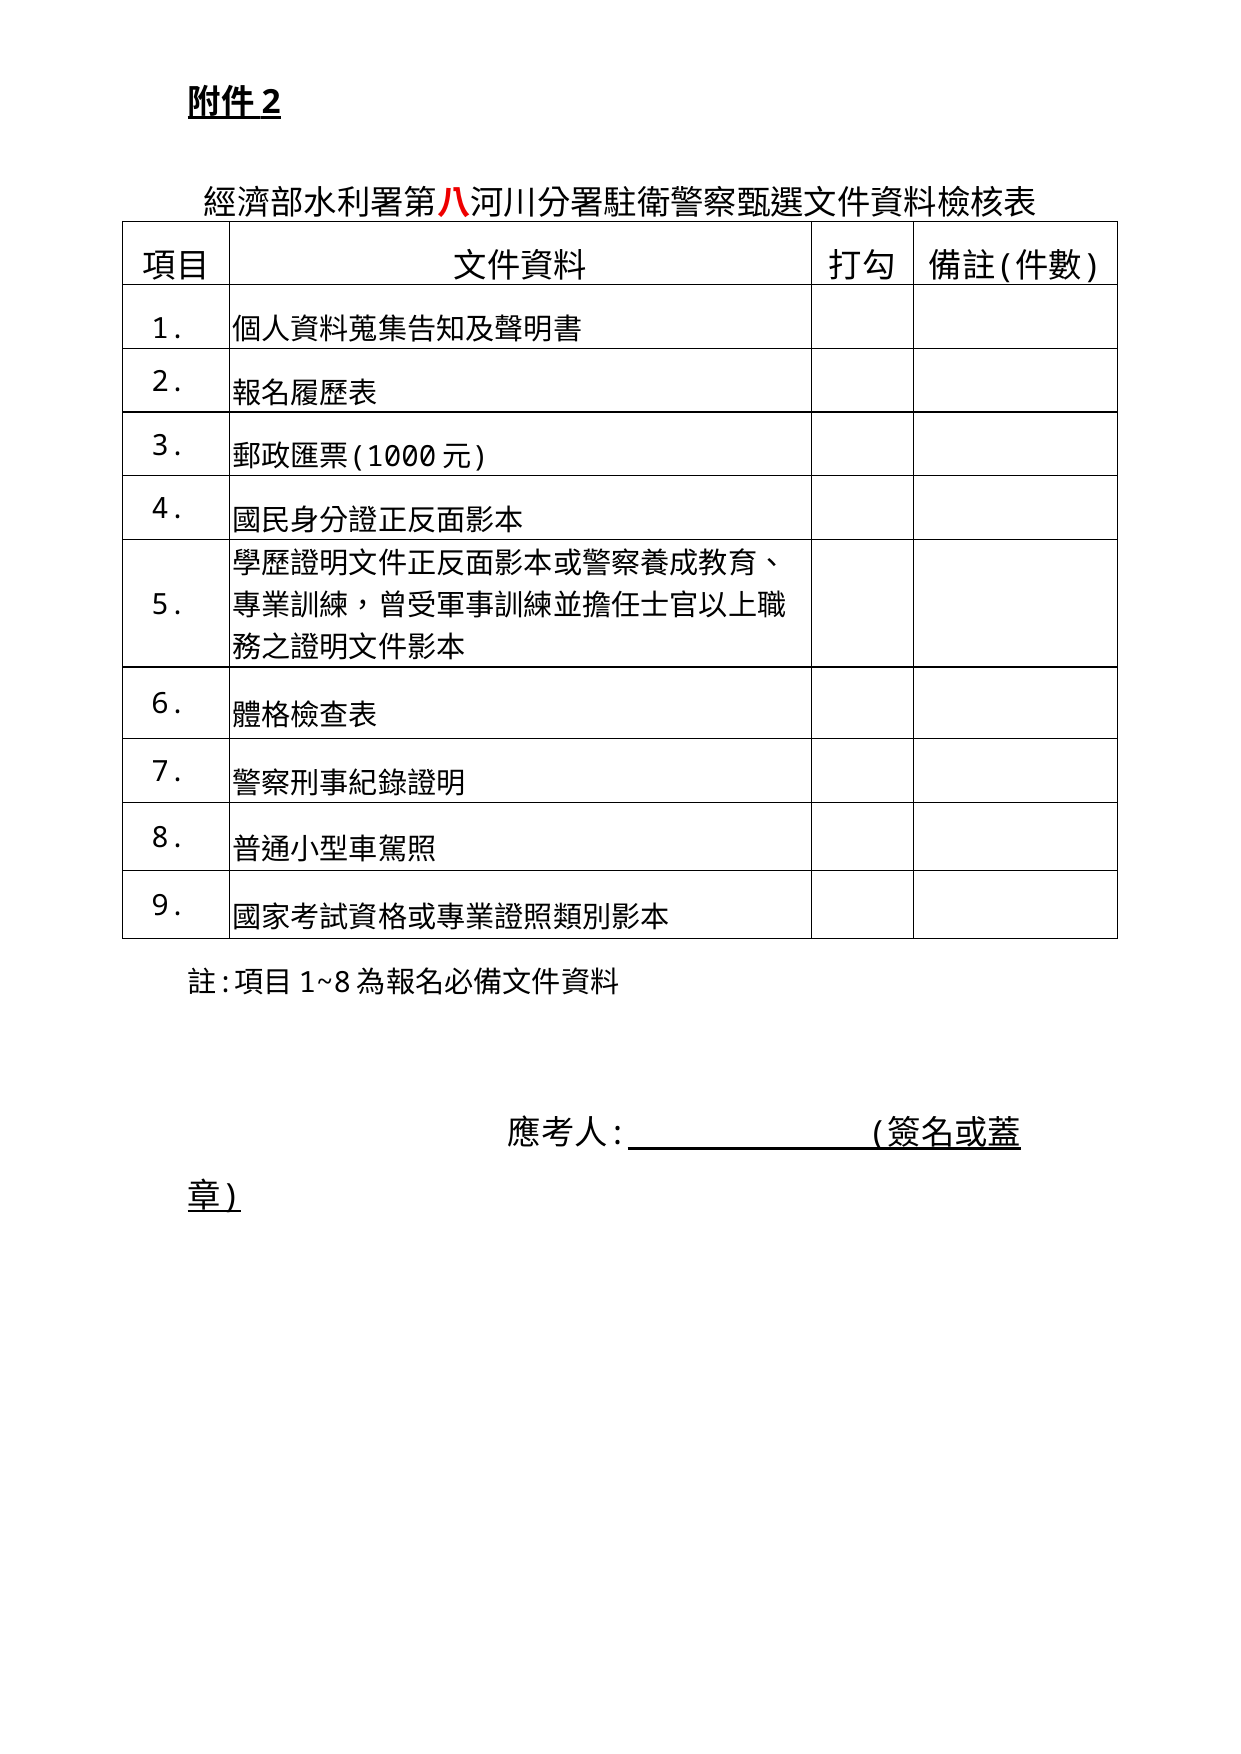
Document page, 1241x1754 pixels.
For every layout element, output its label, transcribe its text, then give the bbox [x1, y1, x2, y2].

table_cell [123, 540, 229, 666]
table_cell [812, 668, 913, 738]
table_cell 學歷證明文件正反面影本或警察養成教育、專業訓練，曾受軍事訓練並擔任士官以上職務之證明文件影本 [230, 540, 811, 666]
table_cell [123, 476, 229, 538]
table_cell [123, 871, 229, 938]
table_cell 個人資料蒐集告知及聲明書 [230, 285, 811, 348]
table_cell 體格檢查表 [230, 668, 811, 738]
table_header 打勾 [812, 222, 913, 284]
table_cell [914, 476, 1117, 538]
table_header 項目 [123, 222, 229, 284]
table_cell 國民身分證正反面影本 [230, 476, 811, 538]
text 應考人: (簽名或蓋章) [187, 1089, 1053, 1214]
table_cell [812, 285, 913, 348]
table_cell [914, 668, 1117, 738]
table_cell 普通小型車駕照 [230, 803, 811, 869]
table_cell [812, 476, 913, 538]
table_cell [914, 285, 1117, 348]
table_cell [914, 871, 1117, 938]
table_cell [914, 540, 1117, 666]
table_cell [812, 349, 913, 411]
text 經濟部水利署第八河川分署駐衛警察甄選文件資料檢核表 [187, 158, 1053, 221]
table_cell [123, 285, 229, 348]
text 註:項目1~8為報名必備文件資料 [187, 939, 1053, 1001]
table_cell [123, 739, 229, 802]
table_cell [914, 349, 1117, 411]
table_cell 郵政匯票(1000元) [230, 413, 811, 475]
table_cell [914, 413, 1117, 475]
table_cell [812, 871, 913, 938]
table_cell [812, 803, 913, 869]
table_header 備註(件數) [914, 222, 1117, 284]
table_cell [914, 803, 1117, 869]
table_cell 報名履歷表 [230, 349, 811, 411]
table_cell [123, 803, 229, 869]
table_cell 國家考試資格或專業證照類別影本 [230, 871, 811, 938]
table_cell [914, 739, 1117, 802]
table_cell 警察刑事紀錄證明 [230, 739, 811, 802]
table_cell [812, 413, 913, 475]
table_cell [123, 349, 229, 411]
table_header 文件資料 [230, 222, 811, 284]
table_cell [123, 668, 229, 738]
table_cell [123, 413, 229, 475]
table_cell [812, 739, 913, 802]
table_cell [812, 540, 913, 666]
